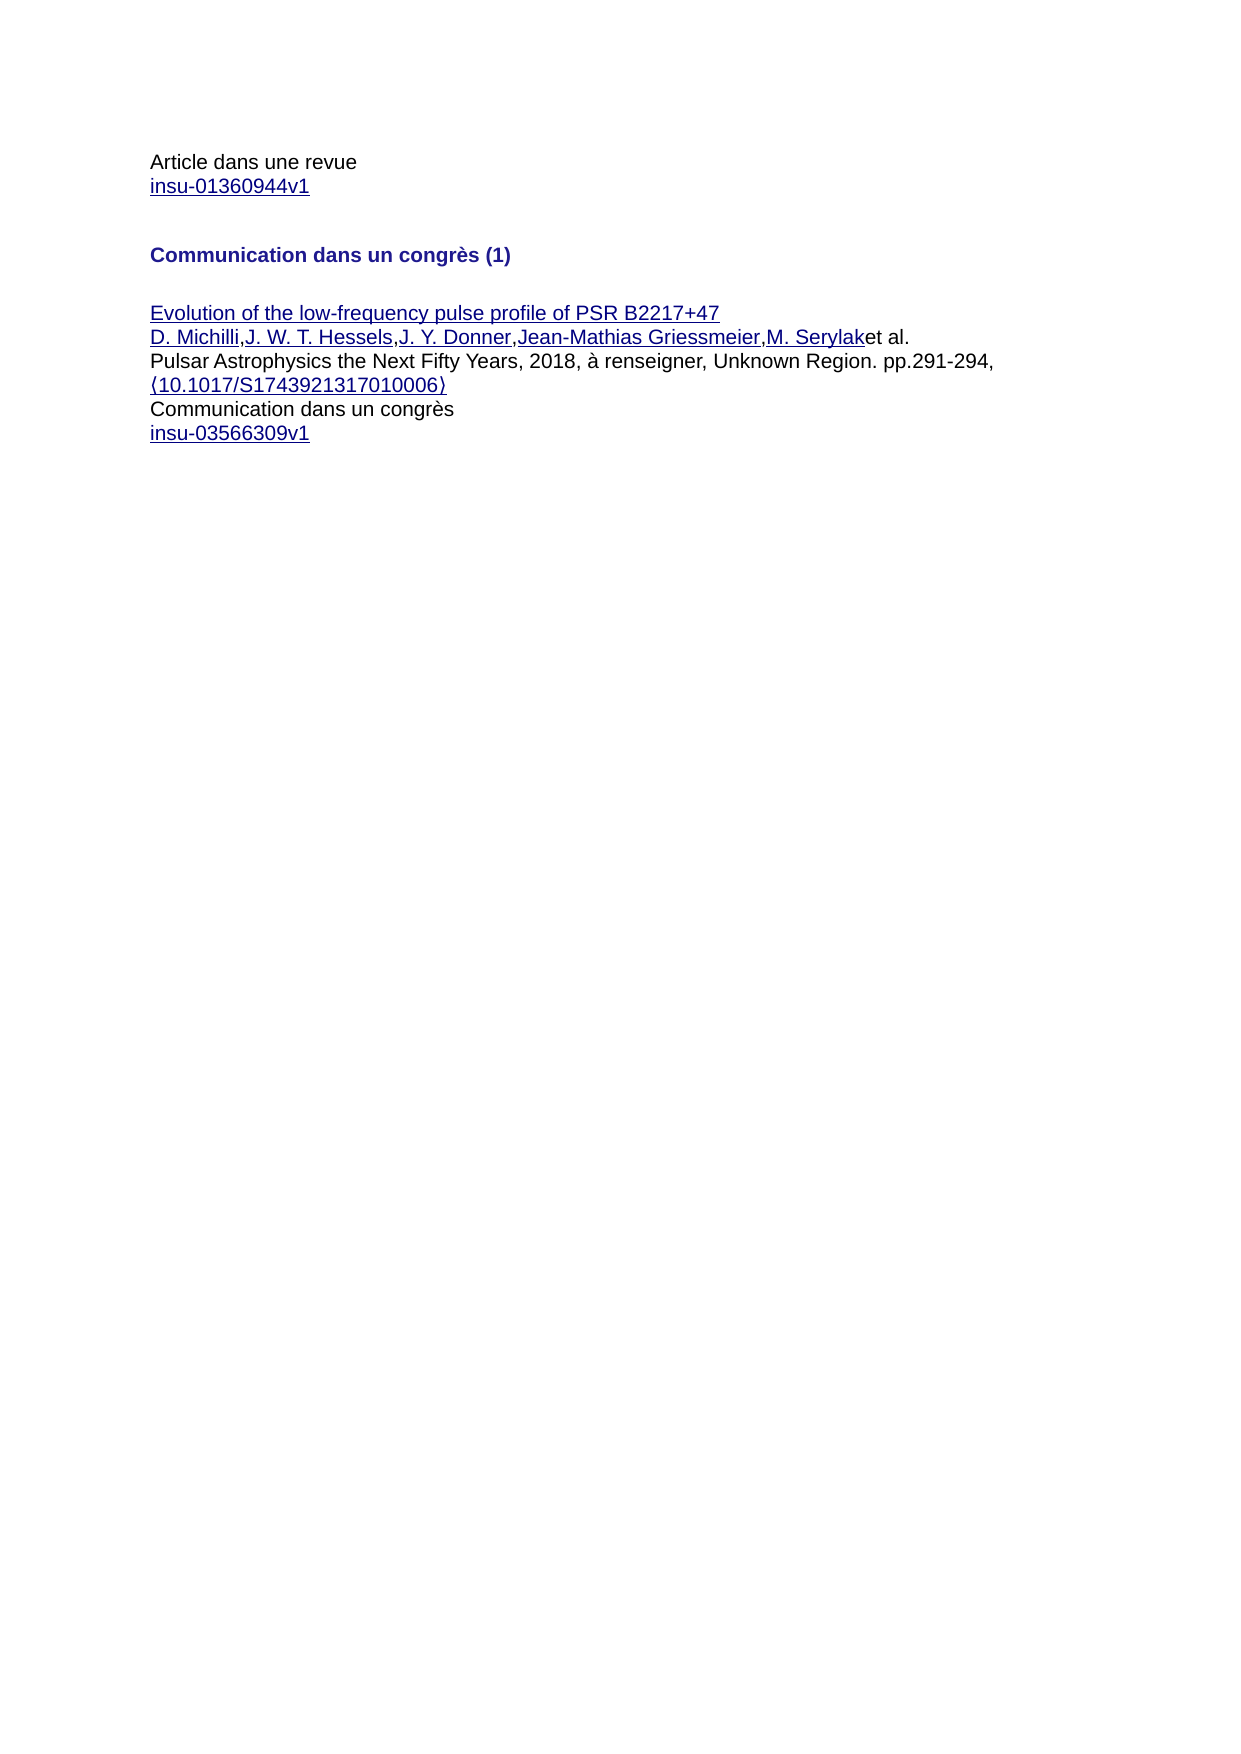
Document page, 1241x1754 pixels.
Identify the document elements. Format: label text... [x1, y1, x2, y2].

subtitle Communication dans un congrès (1) [150, 243, 1090, 267]
table_cell Article dans une revue insu-01360944v1 [150, 150, 1090, 198]
table_header Evolution of the low-frequency pulse profile of PSR B2217+47 D. Michilli,J. W. T. Hessels,J. Y. Donner,Jean-Mathias Griessmeier,M. Serylaket al. Pulsar Astrophysics the Next Fifty Years, 2018, à renseigner, Unknown Region. pp.291-294, ⟨10.1017/S1743921317010006⟩ Communication dans un congrès insu-03566309v1 [150, 301, 1090, 445]
